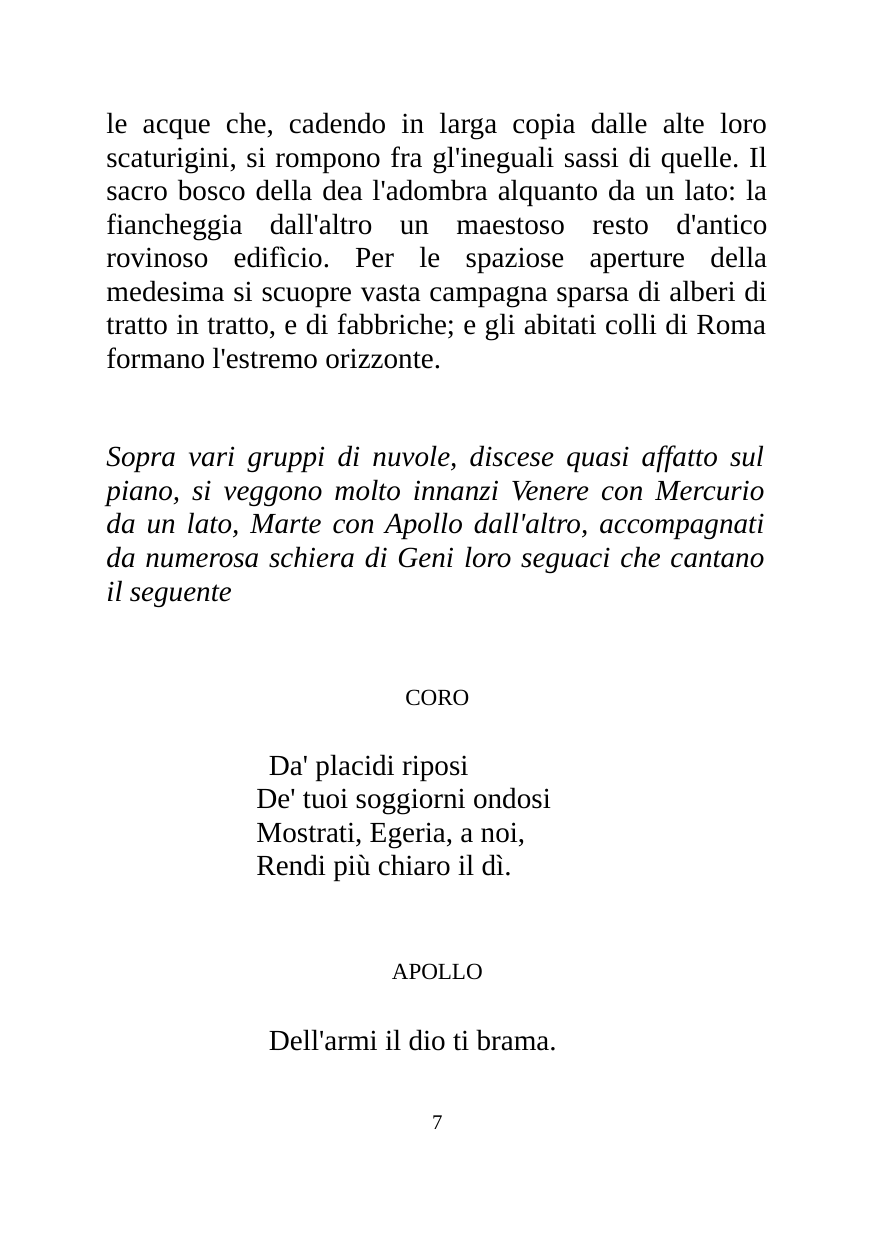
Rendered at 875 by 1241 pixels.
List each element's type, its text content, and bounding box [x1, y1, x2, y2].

subtitle apollo [106, 947, 768, 987]
text Sopra vari gruppi di nuvole, discese quasi affatto sul piano, si veggono molto innanzi Venere con Mercurio da un lato, Marte con Apollo dall'altro, accompagnati da numerosa schiera di Geni loro seguaci che cantano il seguente [106, 439, 768, 607]
text Mostrati, Egeria, a noi, [256, 815, 768, 848]
text Dell'armi il dio ti brama. [269, 1023, 768, 1056]
text De' tuoi soggiorni ondosi [256, 781, 768, 815]
text Da' placidi riposi [269, 748, 768, 781]
text le acque che, cadendo in larga copia dalle alte loro scaturigini, si rompono fra gl'ineguali sassi di quelle. Il sacro bosco della dea l'adombra alquanto da un lato: la fiancheggia dall'altro un maestoso resto d'antico rovinoso edifìcio. Per le spaziose aperture della medesima si scuopre vasta campagna sparsa di alberi di tratto in tratto, e di fabbriche; e gli abitati colli di Roma formano l'estremo orizzonte. [106, 106, 768, 374]
subtitle coro [106, 672, 768, 712]
text Rendi più chiaro il dì. [256, 848, 768, 882]
